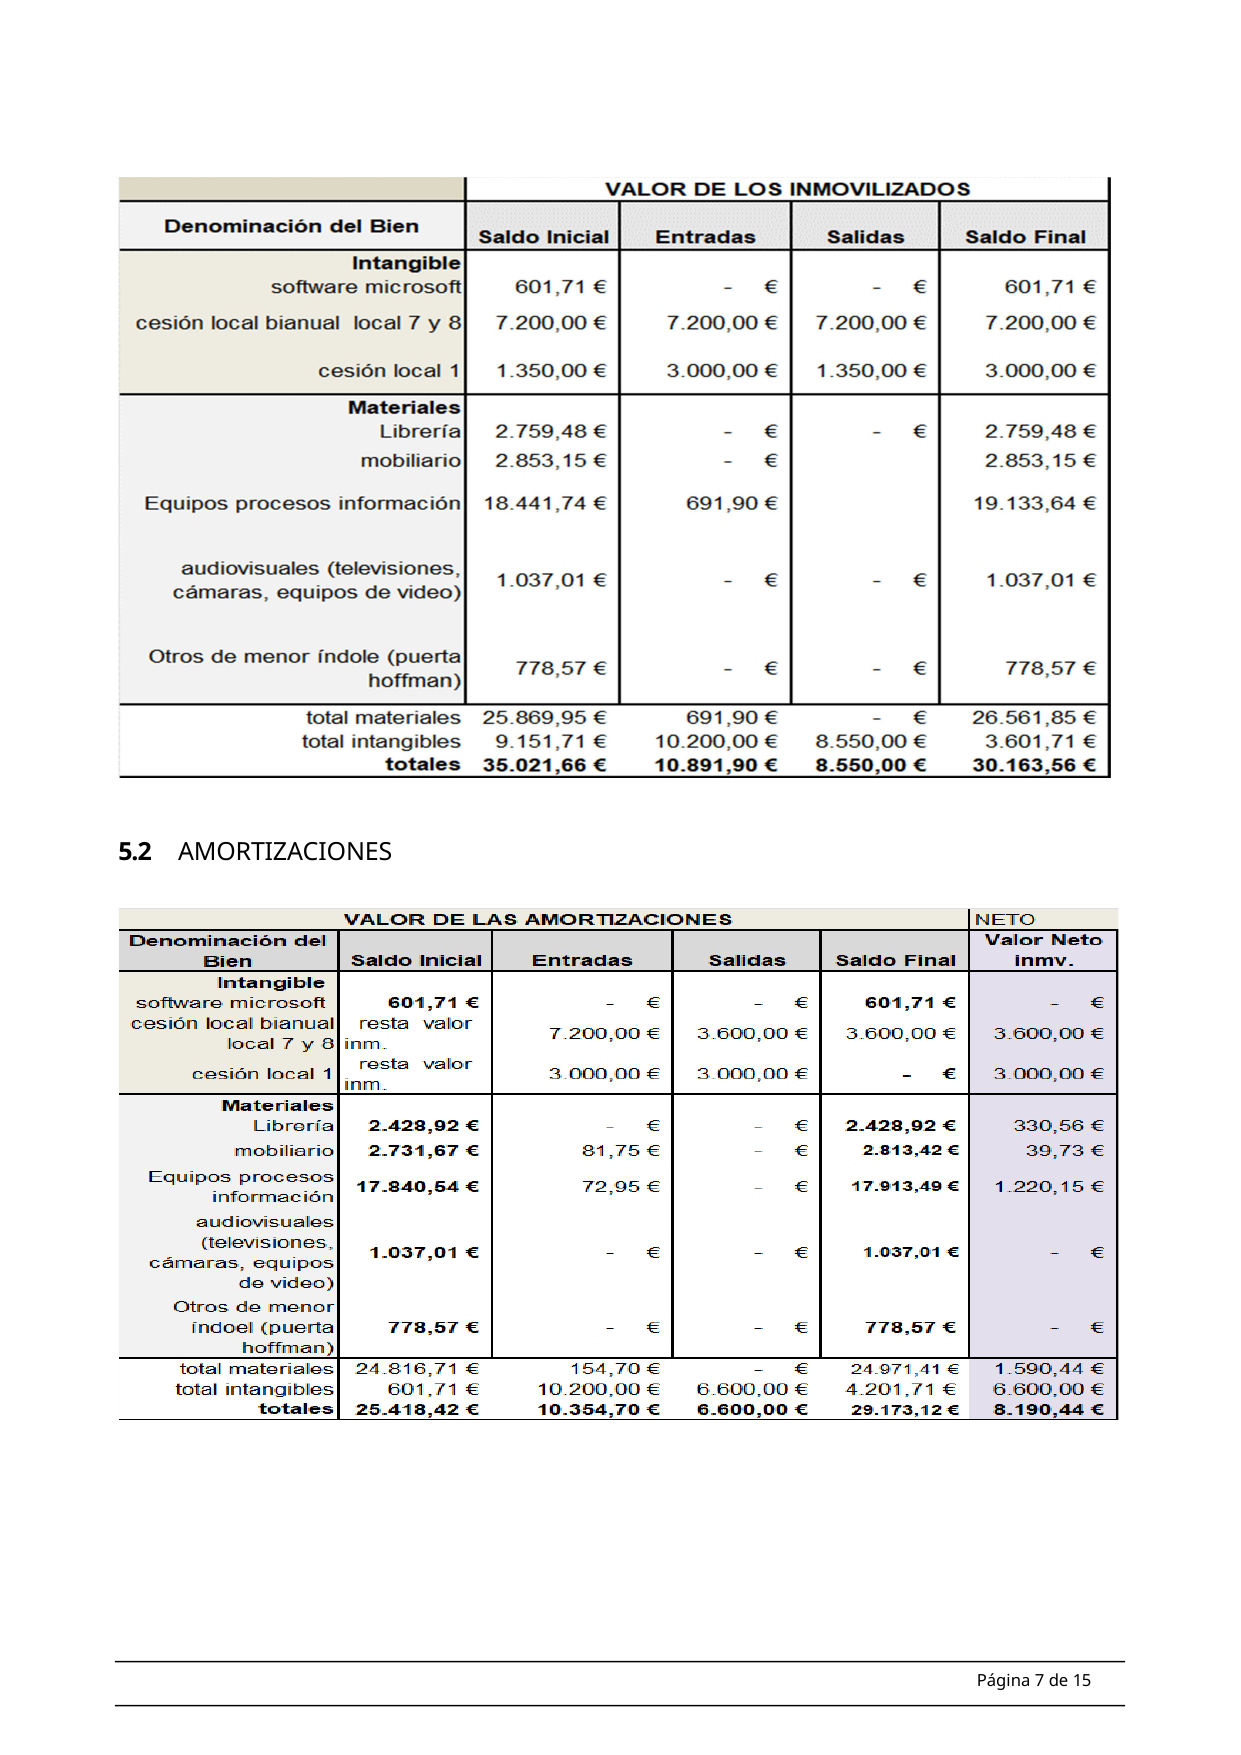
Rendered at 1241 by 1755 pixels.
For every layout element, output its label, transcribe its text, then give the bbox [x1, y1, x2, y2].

list AMORTIZACIONES [118, 833, 1167, 867]
